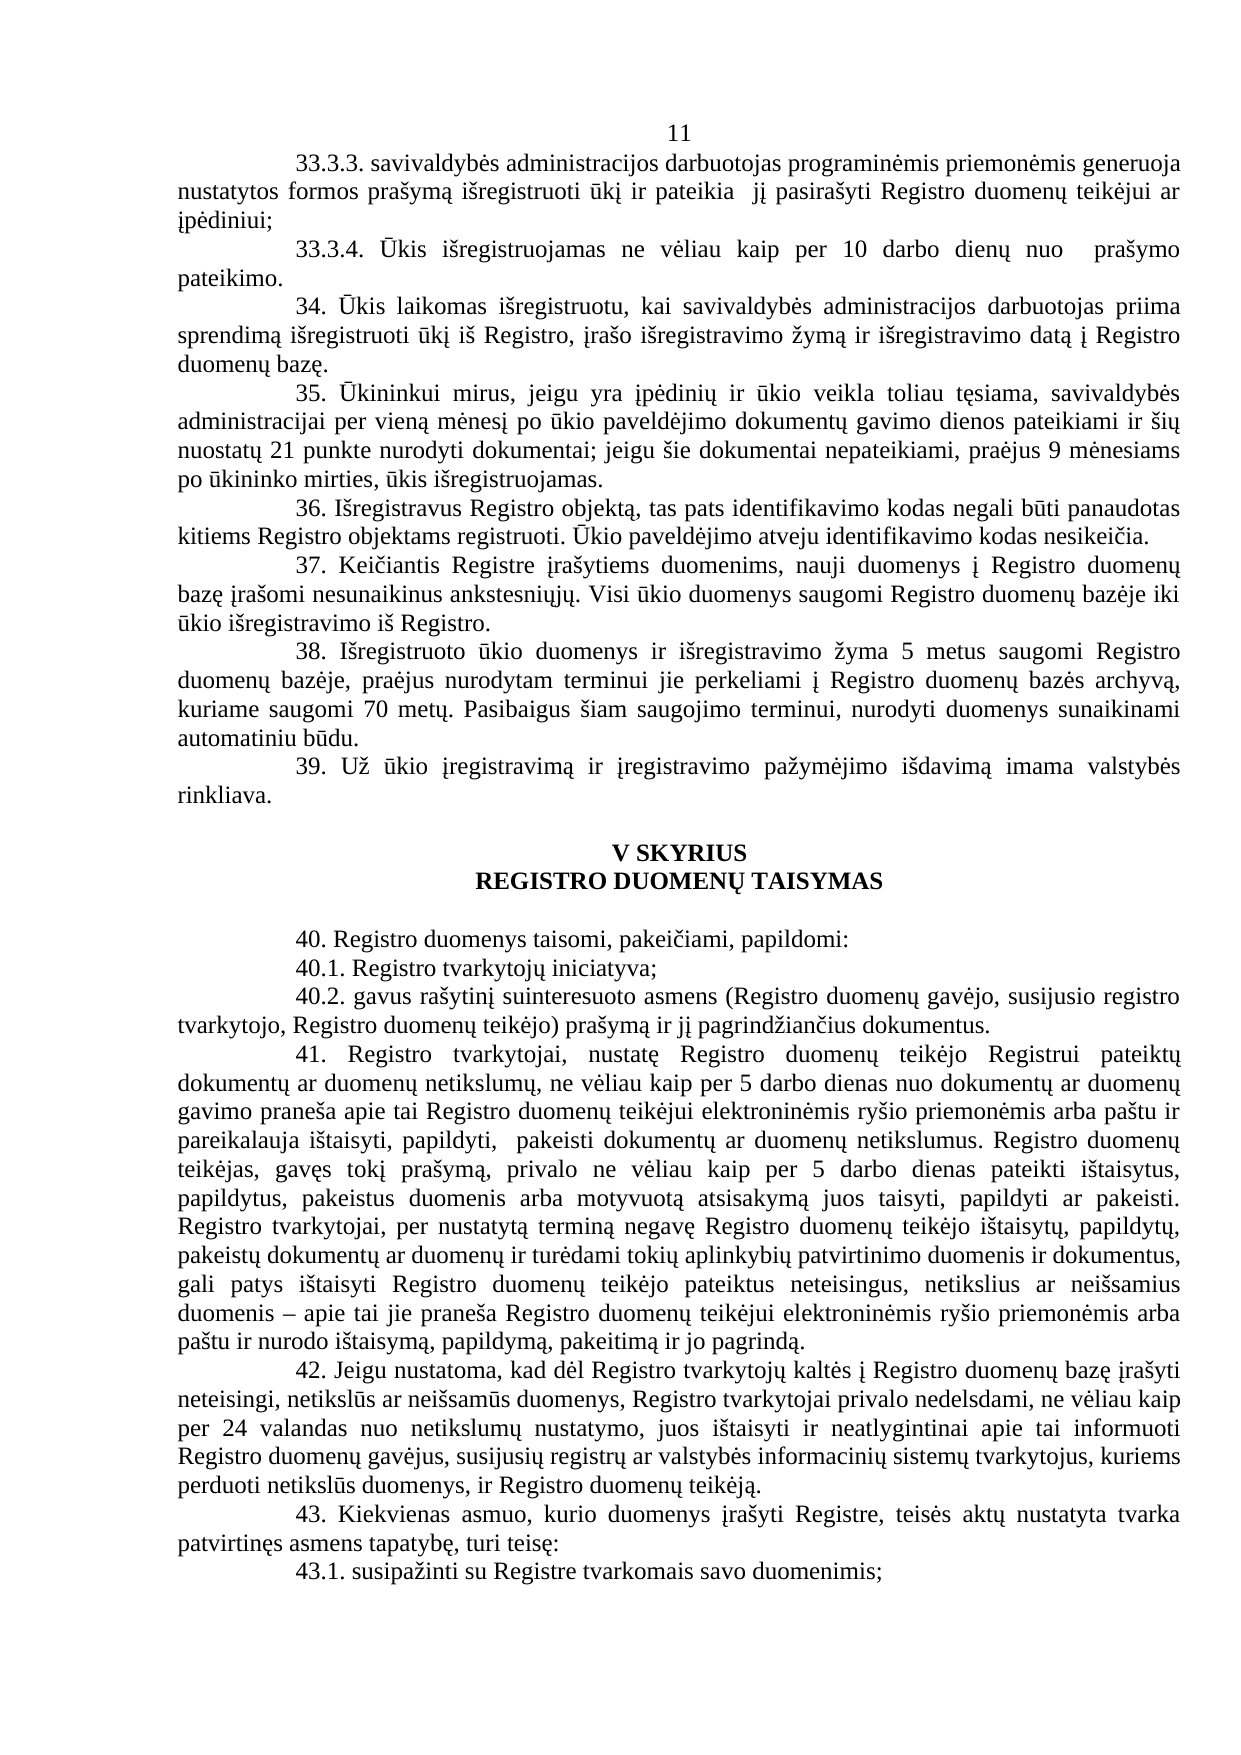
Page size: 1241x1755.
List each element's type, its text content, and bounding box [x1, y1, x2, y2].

text 37. Keičiantis Registre įrašytiems duomenims, nauji duomenys į Registro duomenų bazę įrašomi nesunaikinus ankstesniųjų. Visi ūkio duomenys saugomi Registro duomenų bazėje iki ūkio išregistravimo iš Registro. [177, 550, 1181, 636]
text 40. Registro duomenys taisomi, pakeičiami, papildomi: [177, 924, 1181, 953]
text 42. Jeigu nustatoma, kad dėl Registro tvarkytojų kaltės į Registro duomenų bazę įrašyti neteisingi, netikslūs ar neišsamūs duomenys, Registro tvarkytojai privalo nedelsdami, ne vėliau kaip per 24 valandas nuo netikslumų nustatymo, juos ištaisyti ir neatlygintinai apie tai informuoti Registro duomenų gavėjus, susijusių registrų ar valstybės informacinių sistemų tvarkytojus, kuriems perduoti netikslūs duomenys, ir Registro duomenų teikėją. [177, 1355, 1181, 1499]
text 33.3.3. savivaldybės administracijos darbuotojas programinėmis priemonėmis generuoja nustatytos formos prašymą išregistruoti ūkį ir pateikia jį pasirašyti Registro duomenų teikėjui ar įpėdiniui; [177, 148, 1181, 234]
text 40.1. Registro tvarkytojų iniciatyva; [177, 953, 1181, 981]
text 33.3.4. Ūkis išregistruojamas ne vėliau kaip per 10 darbo dienų nuo prašymo pateikimo. [177, 234, 1181, 291]
text 38. Išregistruoto ūkio duomenys ir išregistravimo žyma 5 metus saugomi Registro duomenų bazėje, praėjus nurodytam terminui jie perkeliami į Registro duomenų bazės archyvą, kuriame saugomi 70 metų. Pasibaigus šiam saugojimo terminui, nurodyti duomenys sunaikinami automatiniu būdu. [177, 636, 1181, 751]
text 34. Ūkis laikomas išregistruotu, kai savivaldybės administracijos darbuotojas priima sprendimą išregistruoti ūkį iš Registro, įrašo išregistravimo žymą ir išregistravimo datą į Registro duomenų bazę. [177, 291, 1181, 378]
text 43.1. susipažinti su Registre tvarkomais savo duomenimis; [177, 1556, 1181, 1585]
text 36. Išregistravus Registro objektą, tas pats identifikavimo kodas negali būti panaudotas kitiems Registro objektams registruoti. Ūkio paveldėjimo atveju identifikavimo kodas nesikeičia. [177, 493, 1181, 550]
text 41. Registro tvarkytojai, nustatę Registro duomenų teikėjo Registrui pateiktų dokumentų ar duomenų netikslumų, ne vėliau kaip per 5 darbo dienas nuo dokumentų ar duomenų gavimo praneša apie tai Registro duomenų teikėjui elektroninėmis ryšio priemonėmis arba paštu ir pareikalauja ištaisyti, papildyti, pakeisti dokumentų ar duomenų netikslumus. Registro duomenų teikėjas, gavęs tokį prašymą, privalo ne vėliau kaip per 5 darbo dienas pateikti ištaisytus, papildytus, pakeistus duomenis arba motyvuotą atsisakymą juos taisyti, papildyti ar pakeisti. Registro tvarkytojai, per nustatytą terminą negavę Registro duomenų teikėjo ištaisytų, papildytų, pakeistų dokumentų ar duomenų ir turėdami tokių aplinkybių patvirtinimo duomenis ir dokumentus, gali patys ištaisyti Registro duomenų teikėjo pateiktus neteisingus, netikslius ar neišsamius duomenis – apie tai jie praneša Registro duomenų teikėjui elektroninėmis ryšio priemonėmis arba paštu ir nurodo ištaisymą, papildymą, pakeitimą ir jo pagrindą. [177, 1039, 1181, 1355]
text 39. Už ūkio įregistravimą ir įregistravimo pažymėjimo išdavimą imama valstybės rinkliava. [177, 751, 1181, 809]
text 43. Kiekvienas asmuo, kurio duomenys įrašyti Registre, teisės aktų nustatyta tvarka patvirtinęs asmens tapatybę, turi teisę: [177, 1499, 1181, 1556]
text 35. Ūkininkui mirus, jeigu yra įpėdinių ir ūkio veikla toliau tęsiama, savivaldybės administracijai per vieną mėnesį po ūkio paveldėjimo dokumentų gavimo dienos pateikiami ir šių nuostatų 21 punkte nurodyti dokumentai; jeigu šie dokumentai nepateikiami, praėjus 9 mėnesiams po ūkininko mirties, ūkis išregistruojamas. [177, 378, 1181, 493]
text REGISTRO DUOMENŲ TAISYMAS [177, 866, 1181, 895]
text 40.2. gavus rašytinį suinteresuoto asmens (Registro duomenų gavėjo, susijusio registro tvarkytojo, Registro duomenų teikėjo) prašymą ir jį pagrindžiančius dokumentus. [177, 981, 1181, 1039]
text V SKYRIUS [177, 838, 1181, 866]
